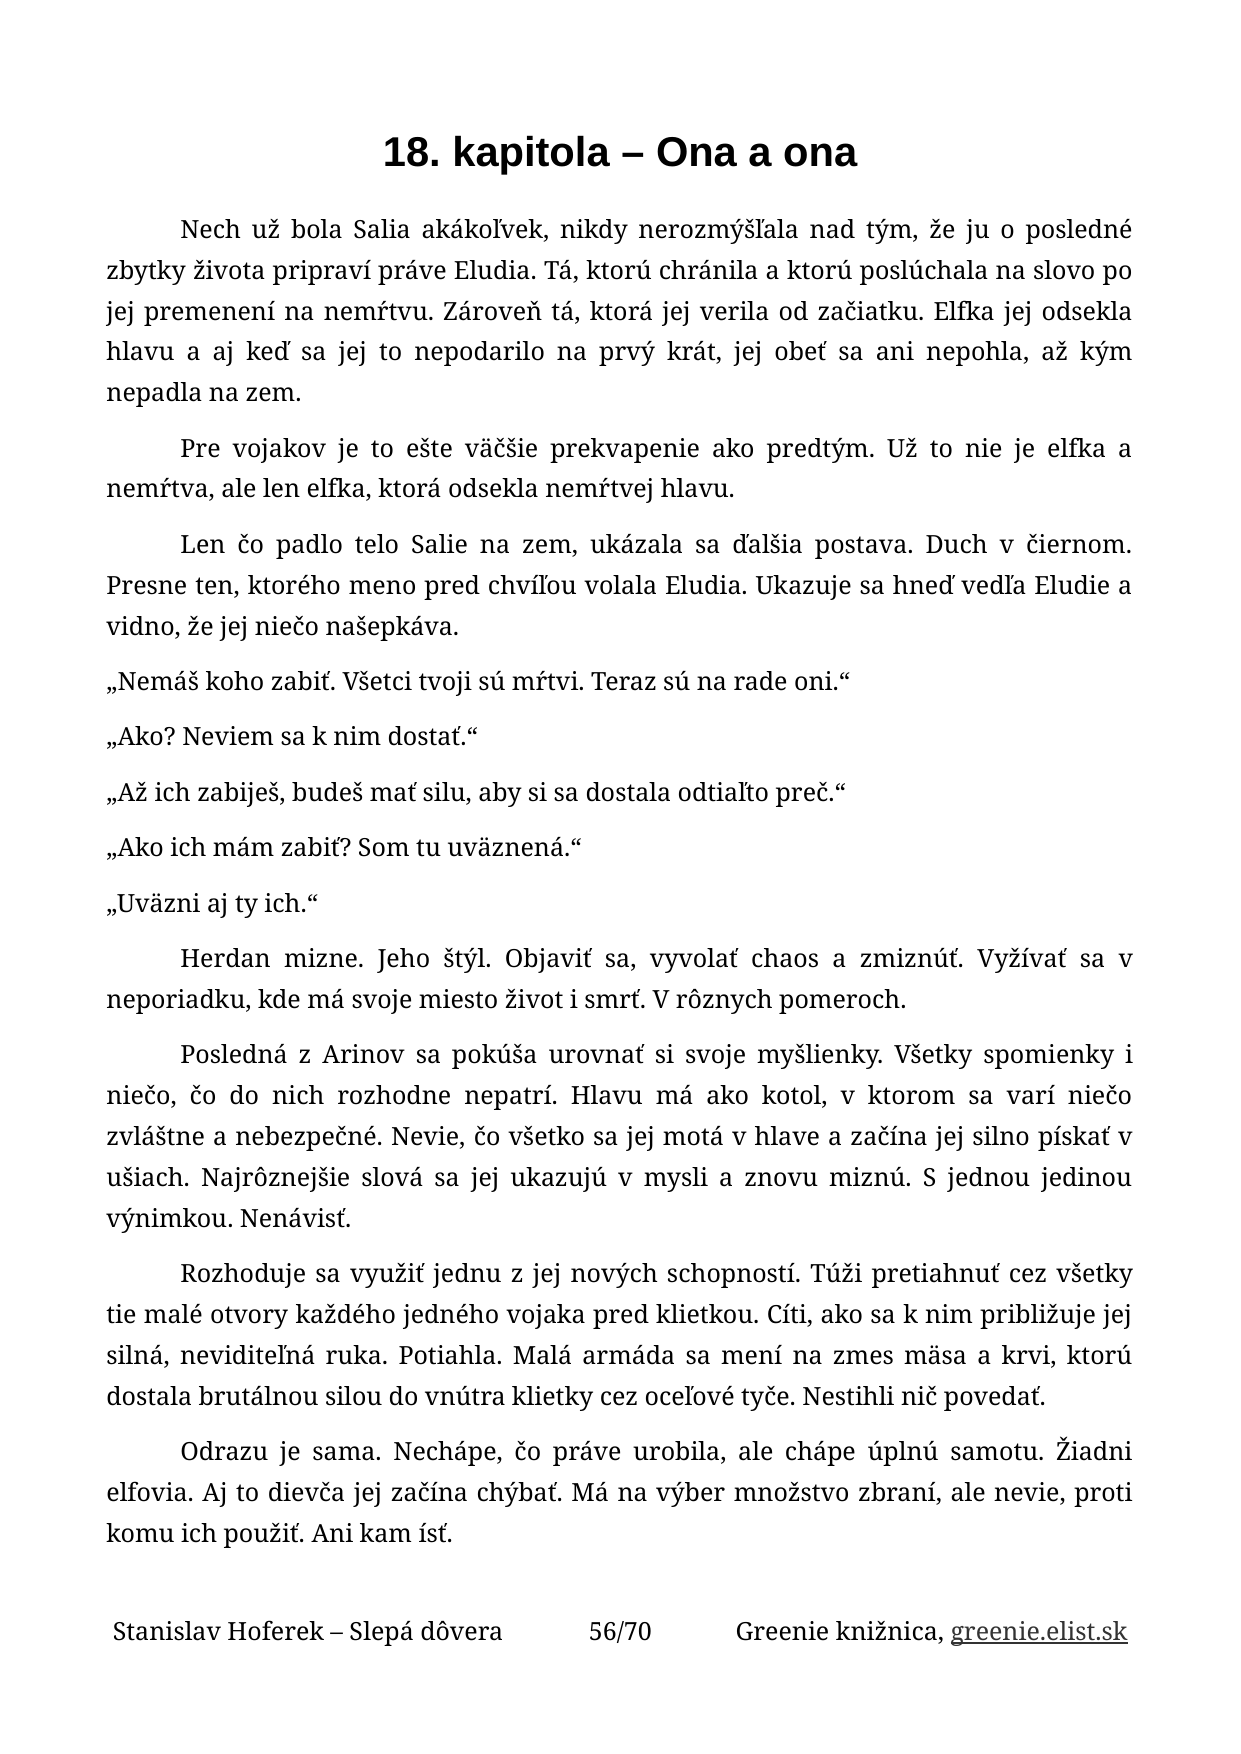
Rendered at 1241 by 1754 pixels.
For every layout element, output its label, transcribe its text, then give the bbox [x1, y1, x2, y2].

text Pre vojakov je to ešte väčšie prekvapenie ako predtým. Už to nie je elfka a nemŕtva, ale len elfka, ktorá odsekla nemŕtvej hlavu. [106, 430, 1134, 505]
subtitle 18. kapitola – Ona a ona [106, 127, 1134, 175]
text Herdan mizne. Jeho štýl. Objaviť sa, vyvolať chaos a zmiznúť. Vyžívať sa v neporiadku, kde má svoje miesto život i smrť. V rôznych pomeroch. [106, 941, 1134, 1016]
text Posledná z Arinov sa pokúša urovnať si svoje myšlienky. Všetky spomienky i niečo, čo do nich rozhodne nepatrí. Hlavu má ako kotol, v ktorom sa varí niečo zvláštne a nebezpečné. Nevie, čo všetko sa jej motá v hlave a začína jej silno pískať v ušiach. Najrôznejšie slová sa jej ukazujú v mysli a znovu miznú. S jednou jedinou výnimkou. Nenávisť. [106, 1037, 1134, 1234]
text Odrazu je sama. Nechápe, čo práve urobila, ale chápe úplnú samotu. Žiadni elfovia. Aj to dievča jej začína chýbať. Má na výber množstvo zbraní, ale nevie, proti komu ich použiť. Ani kam ísť. [106, 1433, 1134, 1549]
text „Až ich zabiješ, budeš mať silu, aby si sa dostala odtiaľto preč.“ [106, 774, 1134, 808]
text Len čo padlo telo Salie na zem, ukázala sa ďalšia postava. Duch v čiernom. Presne ten, ktorého meno pred chvíľou volala Eludia. Ukazuje sa hneď vedľa Eludie a vidno, že jej niečo našepkáva. [106, 526, 1134, 642]
text Rozhoduje sa využiť jednu z jej nových schopností. Túži pretiahnuť cez všetky tie malé otvory každého jedného vojaka pred klietkou. Cíti, ako sa k nim približuje jej silná, neviditeľná ruka. Potiahla. Malá armáda sa mení na zmes mäsa a krvi, ktorú dostala brutálnou silou do vnútra klietky cez oceľové tyče. Nestihli nič povedať. [106, 1256, 1134, 1412]
text Nech už bola Salia akákoľvek, nikdy nerozmýšľala nad tým, že ju o posledné zbytky života pripraví práve Eludia. Tá, ktorú chránila a ktorú poslúchala na slovo po jej premenení na nemŕtvu. Zároveň tá, ktorá jej verila od začiatku. Elfka jej odsekla hlavu a aj keď sa jej to nepodarilo na prvý krát, jej obeť sa ani nepohla, až kým nepadla na zem. [106, 211, 1134, 409]
text „Ako ich mám zabiť? Som tu uväznená.“ [106, 830, 1134, 864]
text „Nemáš koho zabiť. Všetci tvoji sú mŕtvi. Teraz sú na rade oni.“ [106, 663, 1134, 698]
text „Uväzni aj ty ich.“ [106, 885, 1134, 919]
text „Ako? Neviem sa k nim dostať.“ [106, 719, 1134, 753]
